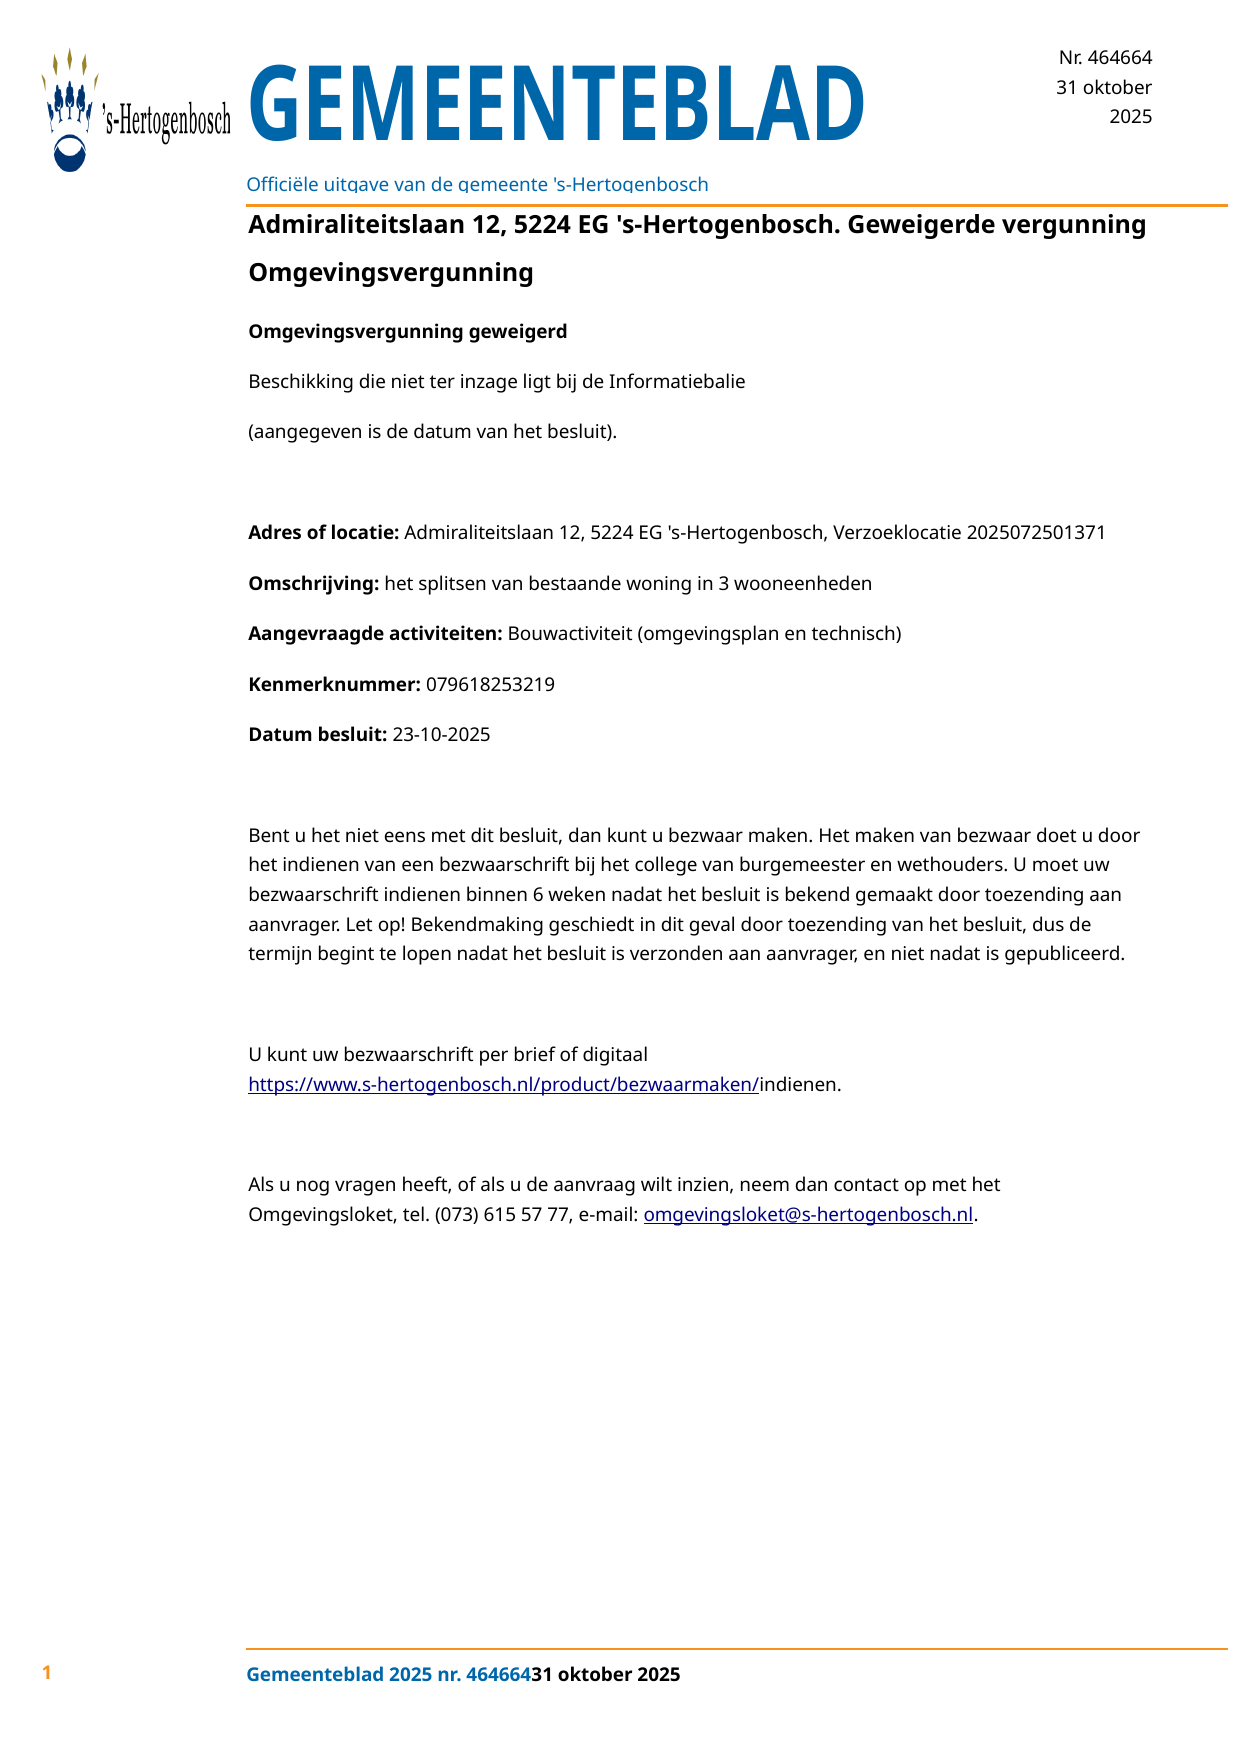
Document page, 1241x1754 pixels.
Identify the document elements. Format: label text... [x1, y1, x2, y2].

text (aangegeven is de datum van het besluit). [248, 419, 1152, 444]
picture [41, 47, 231, 172]
text Omschrijving: het splitsen van bestaande woning in 3 wooneenheden [248, 570, 1152, 596]
text Omgevingsvergunning geweigerd [248, 318, 1152, 344]
text U kunt uw bezwaarschrift per brief of digitaal https://www.s-hertogenbosch.nl/product/bezwaarmaken/indienen. [248, 1041, 1152, 1097]
text Admiraliteitslaan 12, 5224 EG 's-Hertogenbosch. Geweigerde vergunning Omgevingsvergunning [248, 207, 1152, 288]
text Aangevraagde activiteiten: Bouwactiviteit (omgevingsplan en technisch) [248, 620, 1152, 646]
text Kenmerknummer: 079618253219 [248, 671, 1152, 697]
text Beschikking die niet ter inzage ligt bij de Informatiebalie [248, 368, 1152, 394]
text Bent u het niet eens met dit besluit, dan kunt u bezwaar maken. Het maken van bezwaar doet u door het indienen van een bezwaarschrift bij het college van burgemeester en wethouders. U moet uw bezwaarschrift indienen binnen 6 weken nadat het besluit is bekend gemaakt door toezending aan aanvrager. Let op! Bekendmaking geschiedt in dit geval door toezending van het besluit, dus de termijn begint te lopen nadat het besluit is verzonden aan aanvrager, en niet nadat is gepubliceerd. [248, 822, 1152, 966]
text Datum besluit: 23-10-2025 [248, 721, 1152, 747]
text Adres of locatie: Admiraliteitslaan 12, 5224 EG 's-Hertogenbosch, Verzoeklocatie 2025072501371 [248, 519, 1152, 545]
text Als u nog vragen heeft, of als u de aanvraag wilt inzien, neem dan contact op met het Omgevingsloket, tel. (073) 615 57 77, e-mail: omgevingsloket@s-hertogenbosch.nl. [248, 1172, 1152, 1227]
